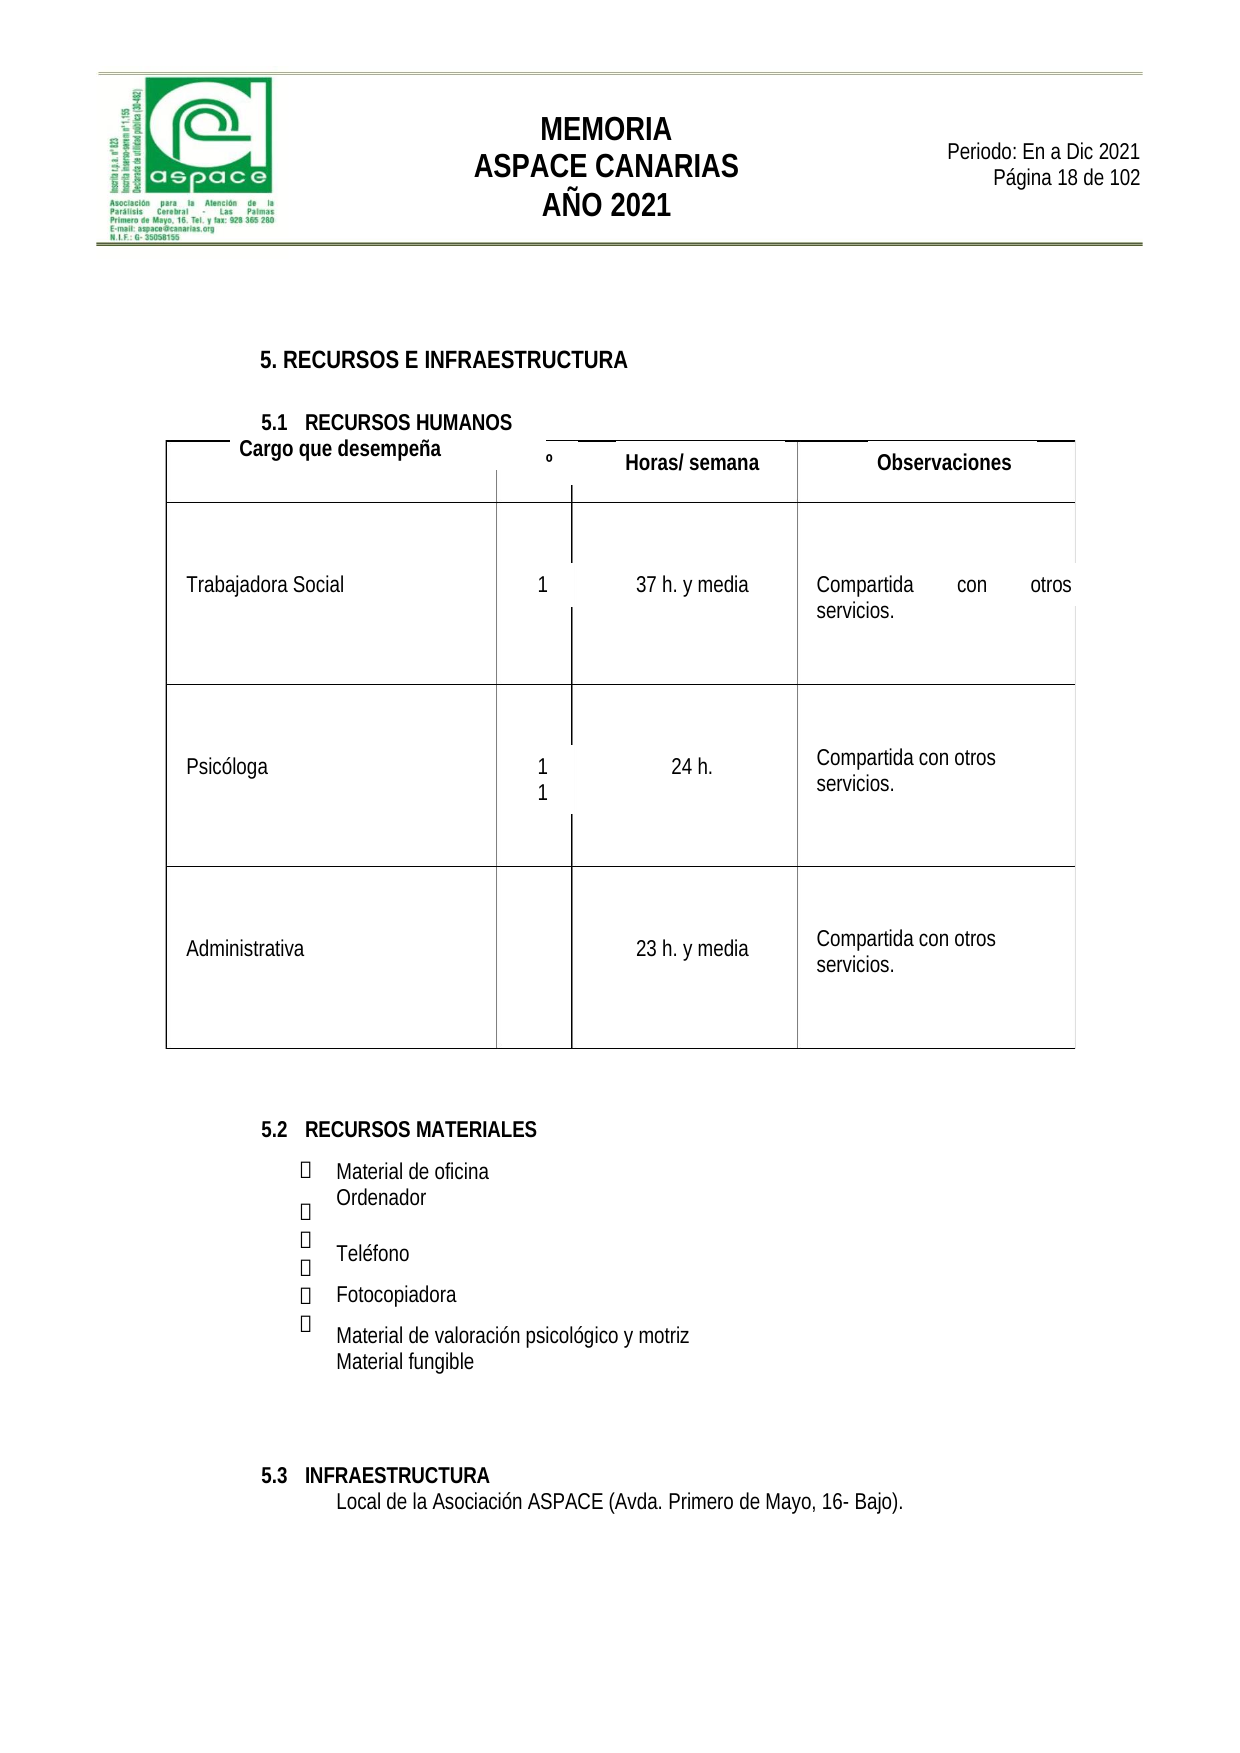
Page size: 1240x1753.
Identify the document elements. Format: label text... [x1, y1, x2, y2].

text otros [1030, 572, 1089, 598]
text Fotocopiadora [336, 1281, 473, 1307]
text  [299, 1282, 326, 1310]
text Ordenador [336, 1184, 505, 1210]
text Material fungible [336, 1348, 724, 1374]
text Local de la Asociación ASPACE (Avda. Primero de Mayo, 16- Bajo). [336, 1489, 984, 1515]
text Cargo que desempeña [239, 435, 537, 462]
text AÑO 2021 [542, 186, 771, 223]
text Periodo: En a Dic 2021 [947, 139, 1157, 165]
text Compartida [816, 572, 931, 598]
text 1 [537, 572, 564, 598]
text servicios. [816, 952, 1013, 978]
text con [957, 572, 1004, 598]
text  [299, 1226, 326, 1254]
text ASPACE CANARIAS [473, 147, 771, 186]
text Teléfono [336, 1240, 426, 1266]
text 23 h. y media [636, 936, 765, 962]
text servicios. [816, 770, 1013, 796]
text Observaciones [877, 450, 1029, 476]
text Administrativa [186, 936, 321, 962]
text Horas/ semana [625, 450, 776, 476]
text 5.3 INFRAESTRUCTURA [261, 1463, 984, 1489]
picture [96, 66, 1143, 259]
text Nº [532, 450, 569, 476]
text 5.2 RECURSOS MATERIALES [261, 1117, 562, 1143]
text Material de valoración psicológico y motriz [336, 1322, 724, 1348]
text 5.1 RECURSOS HUMANOS [261, 409, 537, 435]
text 24 h. [671, 753, 730, 779]
text  [299, 1310, 326, 1339]
text servicios. [816, 598, 931, 624]
text  [299, 1254, 326, 1282]
picture [165, 440, 1075, 1049]
text 1 [537, 753, 564, 779]
text Trabajadora Social [186, 572, 361, 598]
text 37 h. y media [636, 572, 765, 598]
text Página 18 de 102 [993, 165, 1157, 191]
text Compartida con otros [816, 926, 1013, 952]
text  [299, 1197, 326, 1226]
text  [299, 1156, 326, 1185]
text Material de oficina [336, 1158, 505, 1184]
text  [299, 1524, 326, 1531]
text Compartida con otros [816, 744, 1013, 770]
text Psicóloga [186, 753, 284, 779]
text 1 [537, 779, 564, 806]
text MEMORIA [540, 109, 771, 147]
text 5. RECURSOS E INFRAESTRUCTURA [260, 345, 665, 374]
